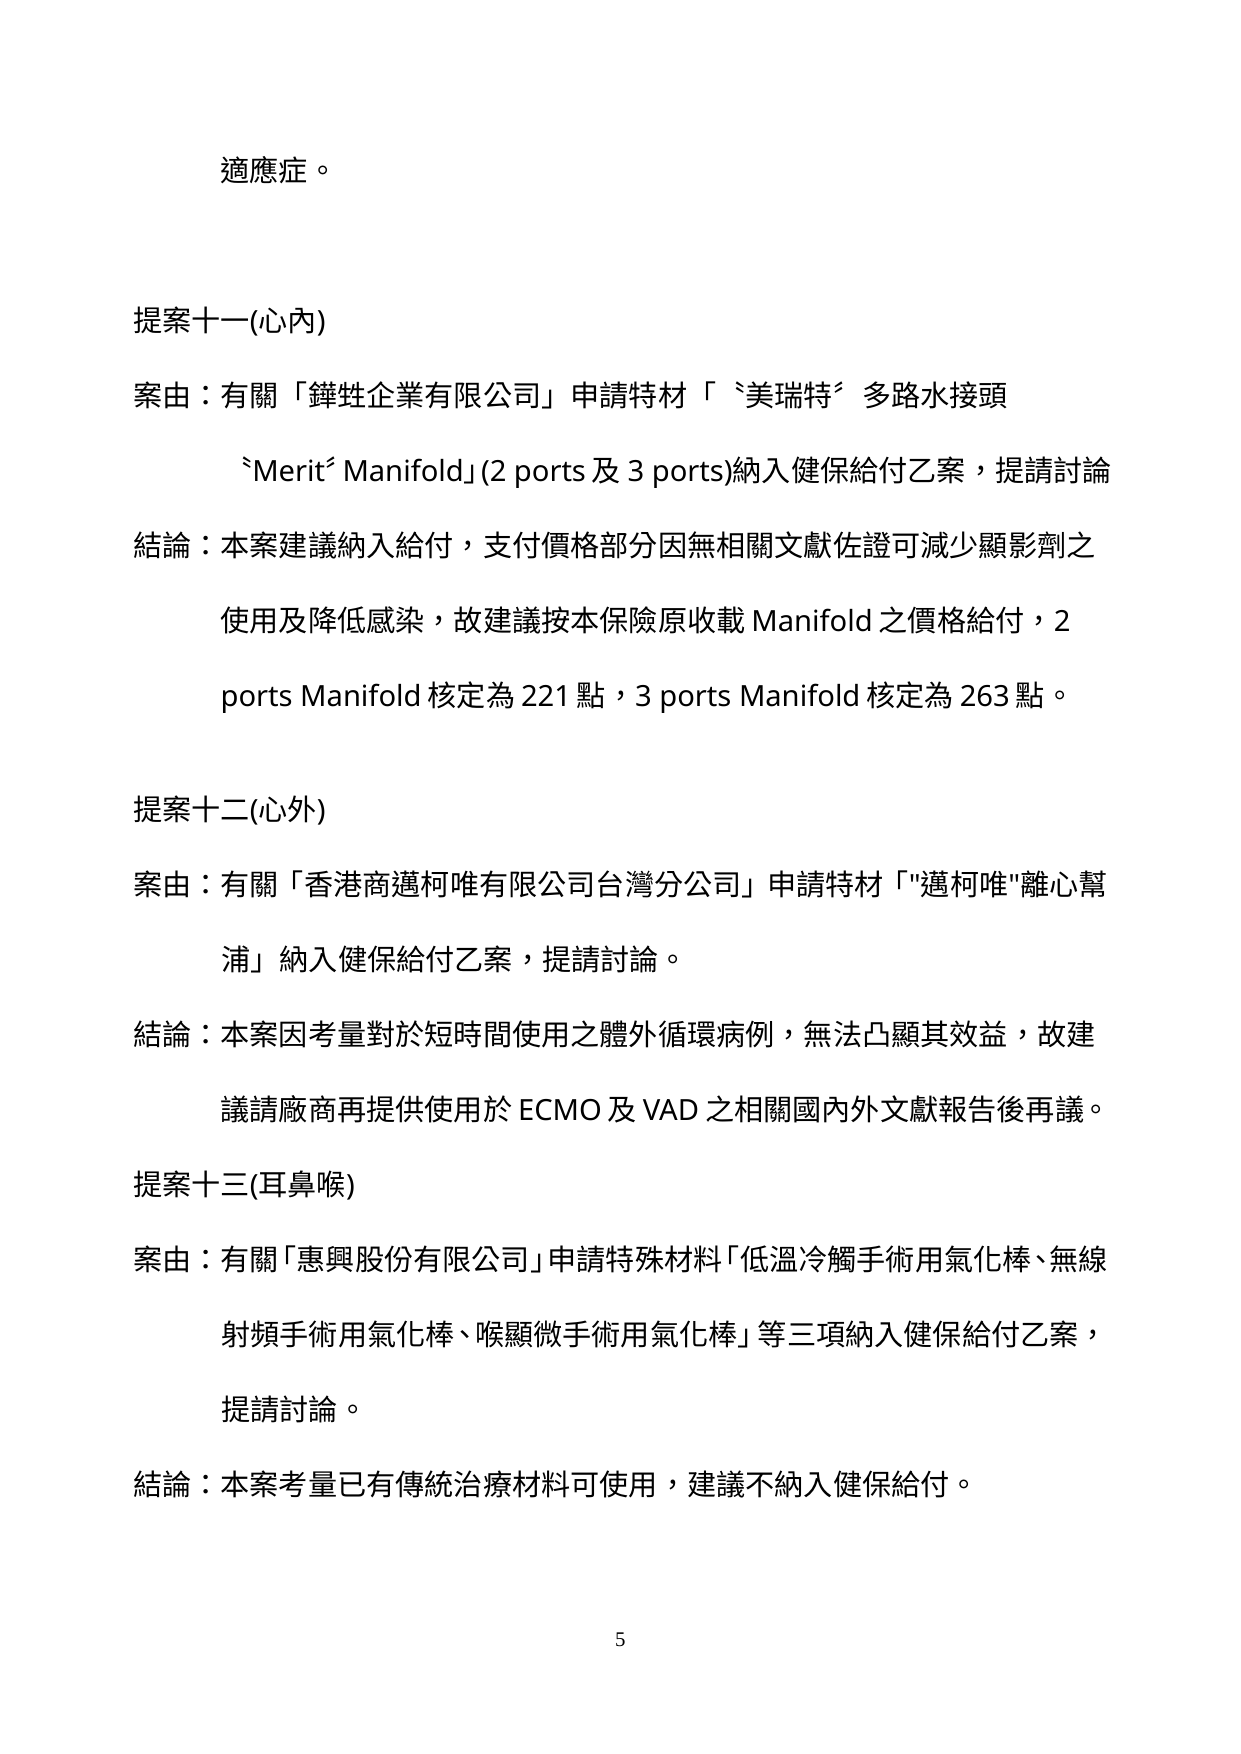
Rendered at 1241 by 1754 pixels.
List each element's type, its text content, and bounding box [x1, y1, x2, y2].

text 案由：有關「惠興股份有限公司」申請特殊材料「低溫冷觸手術用氣化棒、無線射頻手術用氣化棒、喉顯微手術用氣化棒」等三項納入健保給付乙案，提請討論。 [133, 1221, 1107, 1446]
text 結論：本案建議納入給付，支付價格部分因無相關文獻佐證可減少顯影劑之使用及降低感染，故建議按本保險原收載Manifold之價格給付，2 ports Manifold核定為221點，3 ports Manifold核定為263點。 [133, 506, 1107, 731]
text 適應症。 [133, 131, 1107, 206]
text 案由：有關「鏵甡企業有限公司」申請特材「〝美瑞特〞多路水接頭〝Merit〞Manifold」(2 ports及 3 ports)納入健保給付乙案，提請討論。 [133, 356, 1107, 506]
text 提案十三(耳鼻喉) [133, 1146, 1107, 1221]
text 結論：本案因考量對於短時間使用之體外循環病例，無法凸顯其效益，故建議請廠商再提供使用於ECMO及VAD之相關國內外文獻報告後再議。 [133, 996, 1107, 1146]
text 案由：有關「香港商邁柯唯有限公司台灣分公司」申請特材「"邁柯唯"離心幫浦」納入健保給付乙案，提請討論。 [133, 846, 1107, 996]
text 結論：本案考量已有傳統治療材料可使用，建議不納入健保給付。 [133, 1446, 1107, 1521]
text 提案十一(心內) [133, 281, 1107, 356]
text 提案十二(心外) [133, 771, 1107, 846]
